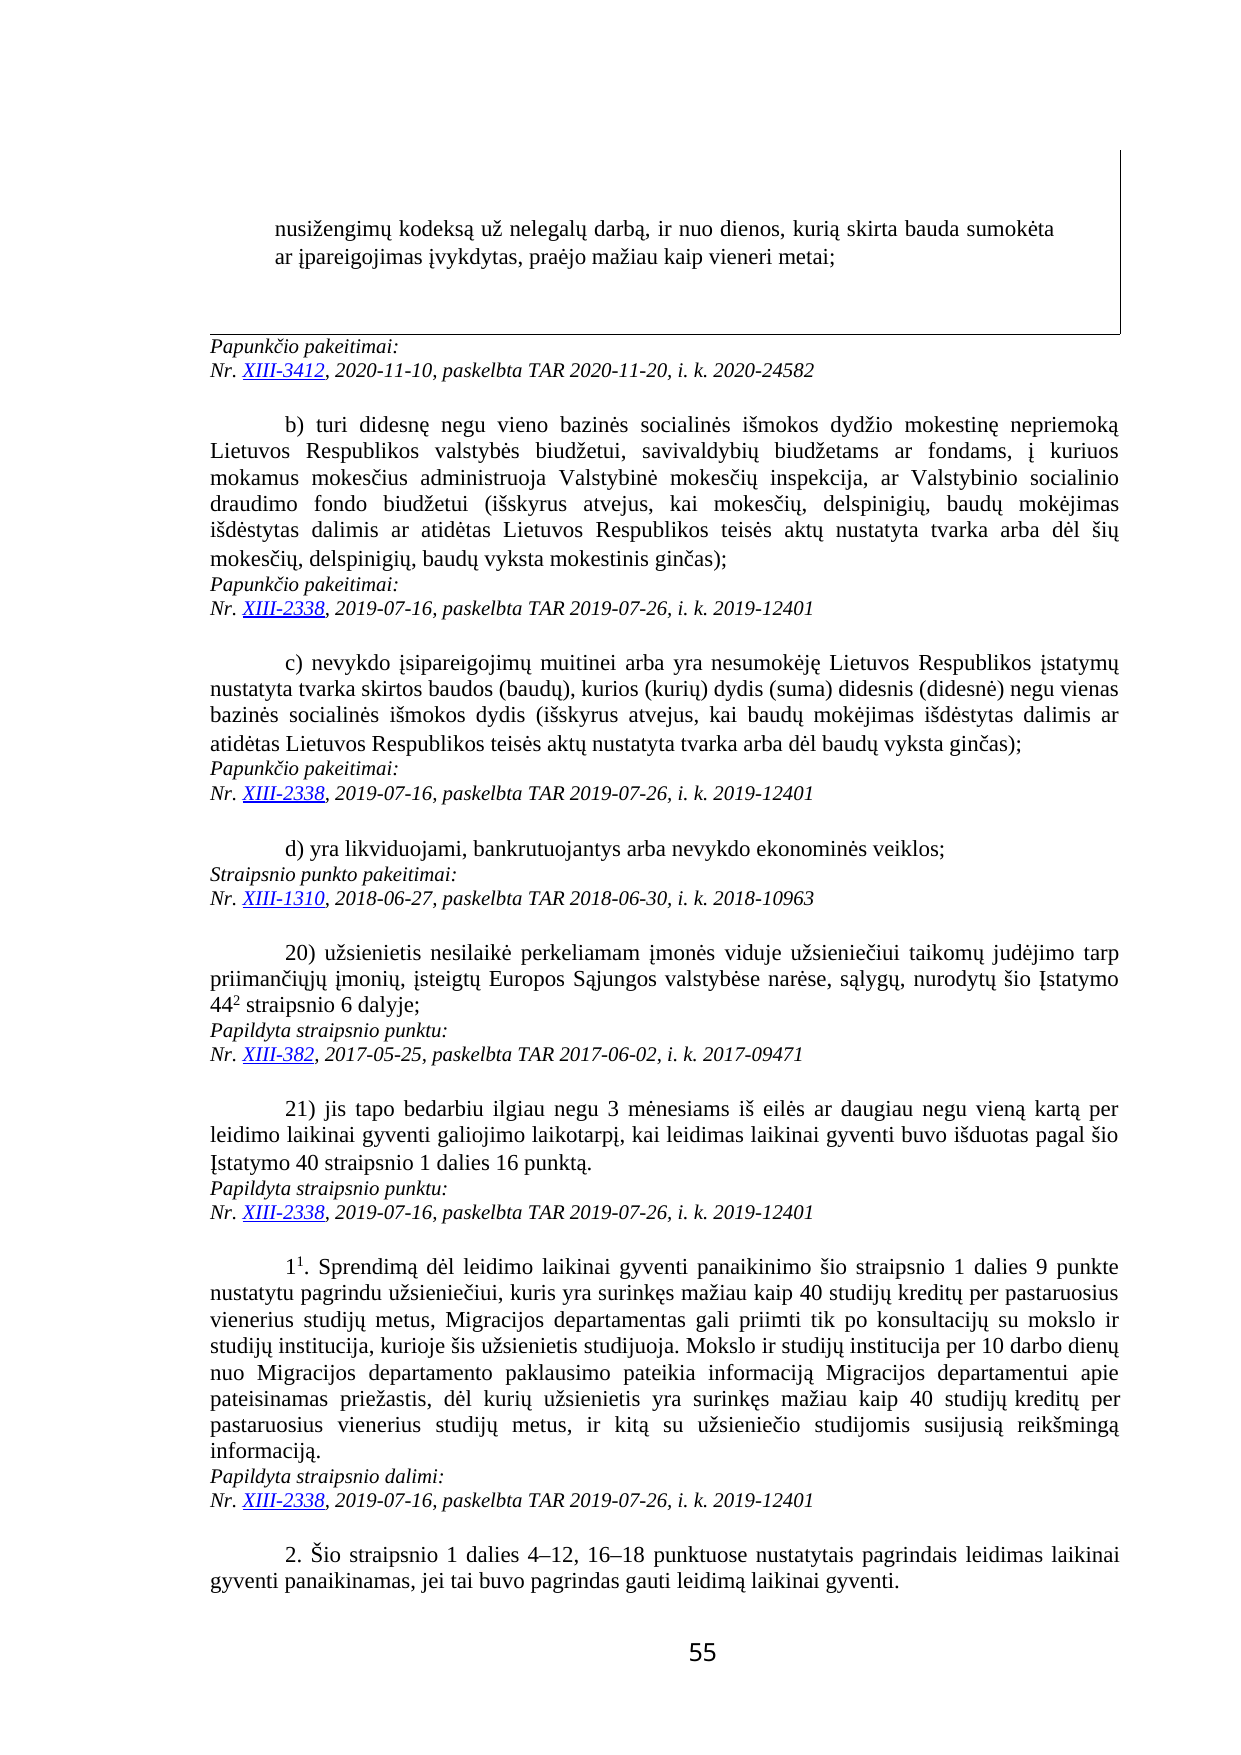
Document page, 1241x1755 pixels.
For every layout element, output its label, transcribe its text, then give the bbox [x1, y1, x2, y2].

text Papunkčio pakeitimai: [210, 334, 1120, 358]
text Straipsnio punkto pakeitimai: [210, 862, 1120, 886]
text b) turi didesnę negu vieno bazinės socialinės išmokos dydžio mokestinę nepriemoką Lietuvos Respublikos valstybės biudžetui, savivaldybių biudžetams ar fondams, į kuriuos mokamus mokesčius administruoja Valstybinė mokesčių inspekcija, ar Valstybinio socialinio draudimo fondo biudžetui (išskyrus atvejus, kai mokesčių, delspinigių, baudų mokėjimas išdėstytas dalimis ar atidėtas Lietuvos Respublikos teisės aktų nustatyta tvarka arba dėl šių mokesčių, delspinigių, baudų vyksta mokestinis ginčas); [210, 411, 1120, 572]
text Papildyta straipsnio punktu: [210, 1176, 1120, 1200]
text Nr. XIII-2338, 2019-07-16, paskelbta TAR 2019-07-26, i. k. 2019-12401 [210, 780, 1120, 804]
text 21) jis tapo bedarbiu ilgiau negu 3 mėnesiams iš eilės ar daugiau negu vieną kartą per leidimo laikinai gyventi galiojimo laikotarpį, kai leidimas laikinai gyventi buvo išduotas pagal šio Įstatymo 40 straipsnio 1 dalies 16 punktą. [210, 1095, 1120, 1176]
text 2. Šio straipsnio 1 dalies 4–12, 16–18 punktuose nustatytais pagrindais leidimas laikinai gyventi panaikinamas, jei tai buvo pagrindas gauti leidimą laikinai gyventi. [210, 1541, 1120, 1593]
text Nr. XIII-2338, 2019-07-16, paskelbta TAR 2019-07-26, i. k. 2019-12401 [210, 596, 1120, 620]
text 11. Sprendimą dėl leidimo laikinai gyventi panaikinimo šio straipsnio 1 dalies 9 punkte nustatytu pagrindu užsieniečiui, kuris yra surinkęs mažiau kaip 40 studijų kreditų per pastaruosius vienerius studijų metus, Migracijos departamentas gali priimti tik po konsultacijų su mokslo ir studijų institucija, kurioje šis užsienietis studijuoja. Mokslo ir studijų institucija per 10 darbo dienų nuo Migracijos departamento paklausimo pateikia informaciją Migracijos departamentui apie pateisinamas priežastis, dėl kurių užsienietis yra surinkęs mažiau kaip 40 studijų kreditų per pastaruosius vienerius studijų metus, ir kitą su užsieniečio studijomis susijusią reikšmingą informaciją. [210, 1253, 1120, 1464]
text c) nevykdo įsipareigojimų muitinei arba yra nesumokėję Lietuvos Respublikos įstatymų nustatyta tvarka skirtos baudos (baudų), kurios (kurių) dydis (suma) didesnis (didesnė) negu vienas bazinės socialinės išmokos dydis (išskyrus atvejus, kai baudų mokėjimas išdėstytas dalimis ar atidėtas Lietuvos Respublikos teisės aktų nustatyta tvarka arba dėl baudų vyksta ginčas); [210, 648, 1120, 756]
text d) yra likviduojami, bankrutuojantys arba nevykdo ekonominės veiklos; [210, 833, 1120, 862]
text 20) užsienietis nesilaikė perkeliamam įmonės viduje užsieniečiui taikomų judėjimo tarp priimančiųjų įmonių, įsteigtų Europos Sąjungos valstybėse narėse, sąlygų, nurodytų šio Įstatymo 442 straipsnio 6 dalyje; [210, 939, 1120, 1018]
text Nr. XIII-382, 2017-05-25, paskelbta TAR 2017-06-02, i. k. 2017-09471 [210, 1042, 1120, 1066]
text Nr. XIII-2338, 2019-07-16, paskelbta TAR 2019-07-26, i. k. 2019-12401 [210, 1488, 1120, 1512]
text Papunkčio pakeitimai: [210, 572, 1120, 596]
text Papunkčio pakeitimai: [210, 756, 1120, 780]
text nusižengimų kodeksą už nelegalų darbą, ir nuo dienos, kurią skirta bauda sumokėta ar įpareigojimas įvykdytas, praėjo mažiau kaip vieneri metai; [210, 150, 1120, 334]
text Nr. XIII-1310, 2018-06-27, paskelbta TAR 2018-06-30, i. k. 2018-10963 [210, 886, 1120, 910]
text Nr. XIII-3412, 2020-11-10, paskelbta TAR 2020-11-20, i. k. 2020-24582 [210, 358, 1120, 382]
text Papildyta straipsnio punktu: [210, 1018, 1120, 1042]
text Papildyta straipsnio dalimi: [210, 1464, 1120, 1488]
text Nr. XIII-2338, 2019-07-16, paskelbta TAR 2019-07-26, i. k. 2019-12401 [210, 1200, 1120, 1224]
